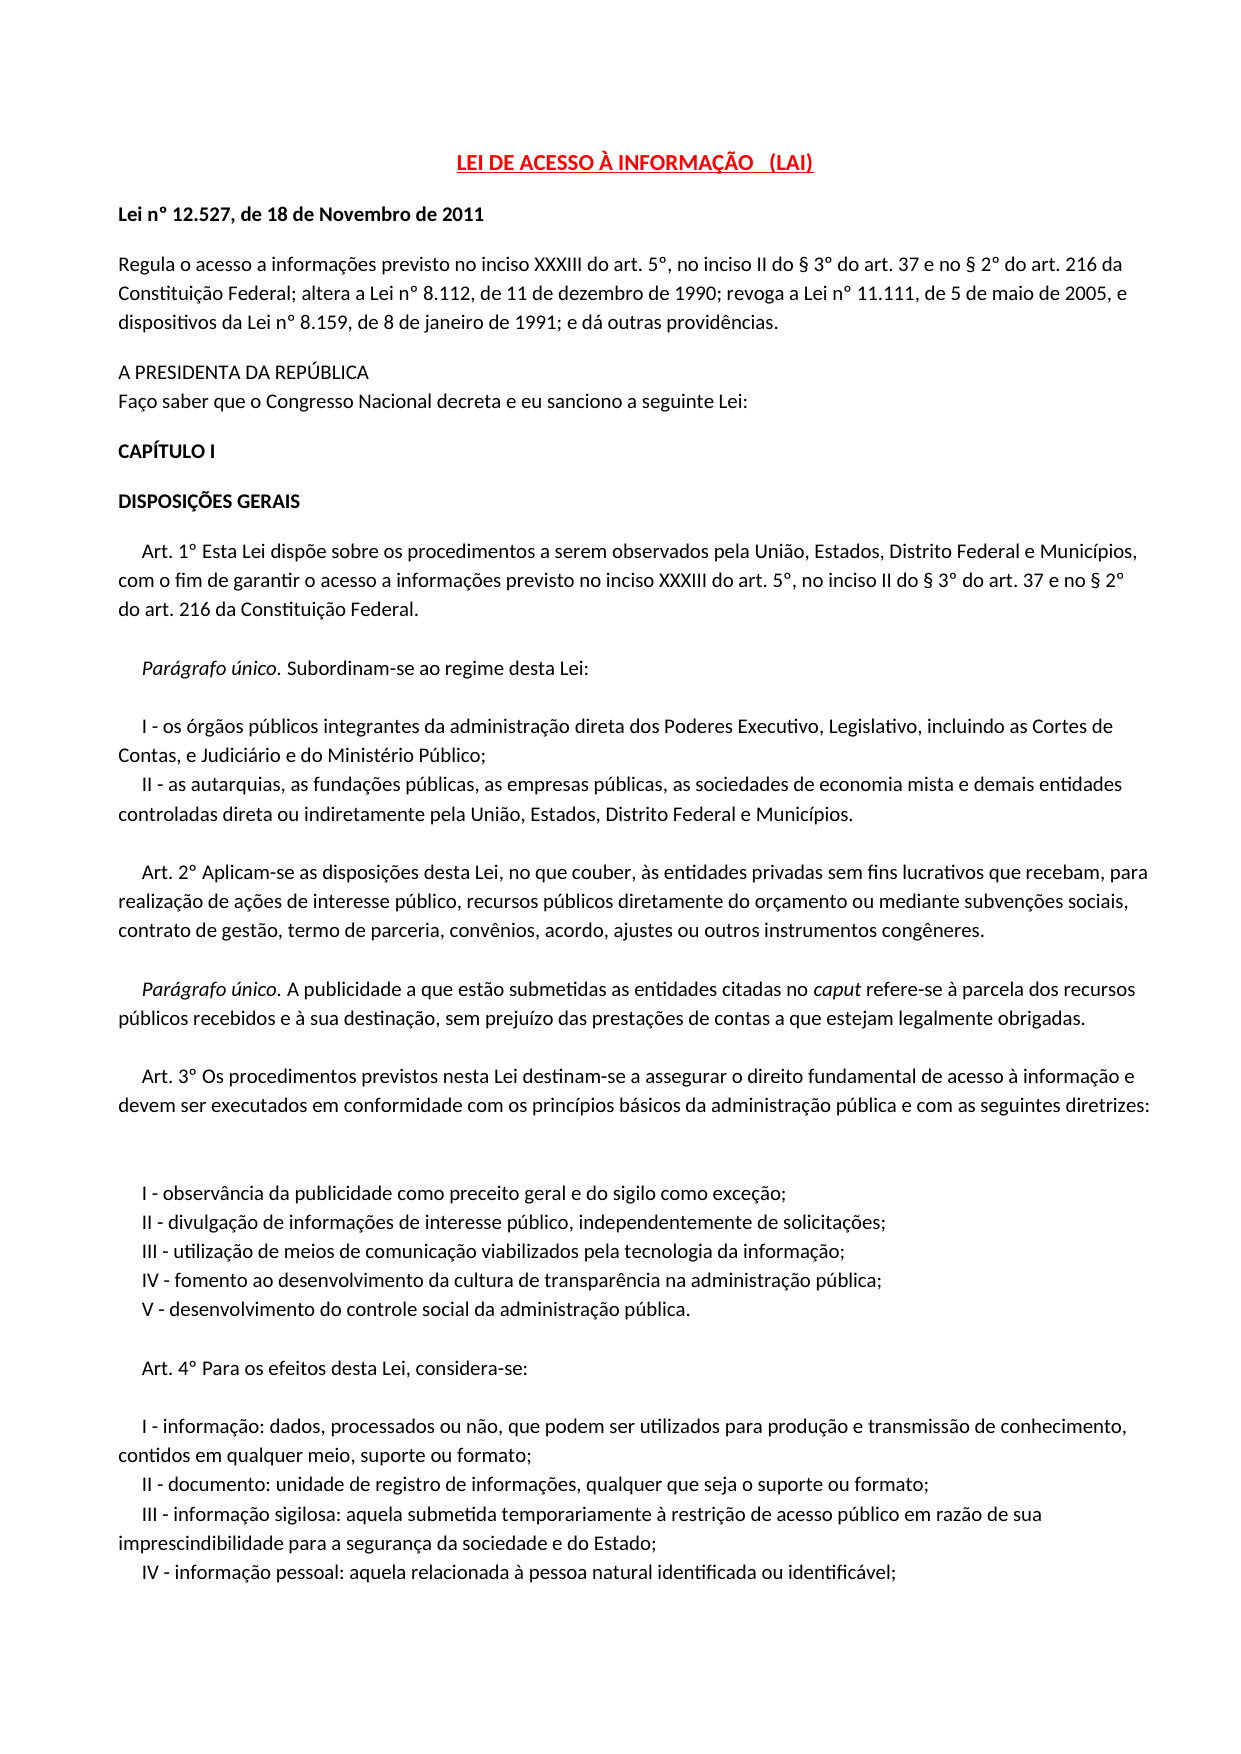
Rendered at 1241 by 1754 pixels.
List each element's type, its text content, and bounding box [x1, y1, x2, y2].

text Art. 1º Esta Lei dispõe sobre os procedimentos a serem observados pela União, Estados, Distrito Federal e Municípios, com o fim de garantir o acesso a informações previsto no inciso XXXIII do art. 5º, no inciso II do § 3º do art. 37 e no § 2º do art. 216 da Constituição Federal. Parágrafo único. Subordinam-se ao regime desta Lei: I - os órgãos públicos integrantes da administração direta dos Poderes Executivo, Legislativo, incluindo as Cortes de Contas, e Judiciário e do Ministério Público; II - as autarquias, as fundações públicas, as empresas públicas, as sociedades de economia mista e demais entidades controladas direta ou indiretamente pela União, Estados, Distrito Federal e Municípios. Art. 2º Aplicam-se as disposições desta Lei, no que couber, às entidades privadas sem fins lucrativos que recebam, para realização de ações de interesse público, recursos públicos diretamente do orçamento ou mediante subvenções sociais, contrato de gestão, termo de parceria, convênios, acordo, ajustes ou outros instrumentos congêneres. Parágrafo único. A publicidade a que estão submetidas as entidades citadas no caput refere-se à parcela dos recursos públicos recebidos e à sua destinação, sem prejuízo das prestações de contas a que estejam legalmente obrigadas. Art. 3º Os procedimentos previstos nesta Lei destinam-se a assegurar o direito fundamental de acesso à informação e devem ser executados em conformidade com os princípios básicos da administração pública e com as seguintes diretrizes: I - observância da publicidade como preceito geral e do sigilo como exceção; II - divulgação de informações de interesse público, independentemente de solicitações; III - utilização de meios de comunicação viabilizados pela tecnologia da informação; IV - fomento ao desenvolvimento da cultura de transparência na administração pública; V - desenvolvimento do controle social da administração pública. Art. 4º Para os efeitos desta Lei, considera-se: I - informação: dados, processados ou não, que podem ser utilizados para produção e transmissão de conhecimento, contidos em qualquer meio, suporte ou formato; II - documento: unidade de registro de informações, qualquer que seja o suporte ou formato; III - informação sigilosa: aquela submetida temporariamente à restrição de acesso público em razão de sua imprescindibilidade para a segurança da sociedade e do Estado; IV - informação pessoal: aquela relacionada à pessoa natural identificada ou identificável; [118, 538, 1152, 1584]
text A PRESIDENTA DA REPÚBLICA Faço saber que o Congresso Nacional decreta e eu sanciono a seguinte Lei: [118, 359, 1152, 414]
text DISPOSIÇÕES GERAIS [118, 488, 1152, 514]
text CAPÍTULO I [118, 438, 1152, 464]
text LEI DE ACESSO À INFORMAÇÃO (LAI) [118, 148, 1152, 176]
text Lei nº 12.527, de 18 de Novembro de 2011 [118, 201, 1152, 226]
text Regula o acesso a informações previsto no inciso XXXIII do art. 5º, no inciso II do § 3º do art. 37 e no § 2º do art. 216 da Constituição Federal; altera a Lei nº 8.112, de 11 de dezembro de 1990; revoga a Lei nº 11.111, de 5 de maio de 2005, e dispositivos da Lei nº 8.159, de 8 de janeiro de 1991; e dá outras providências. [118, 251, 1152, 334]
